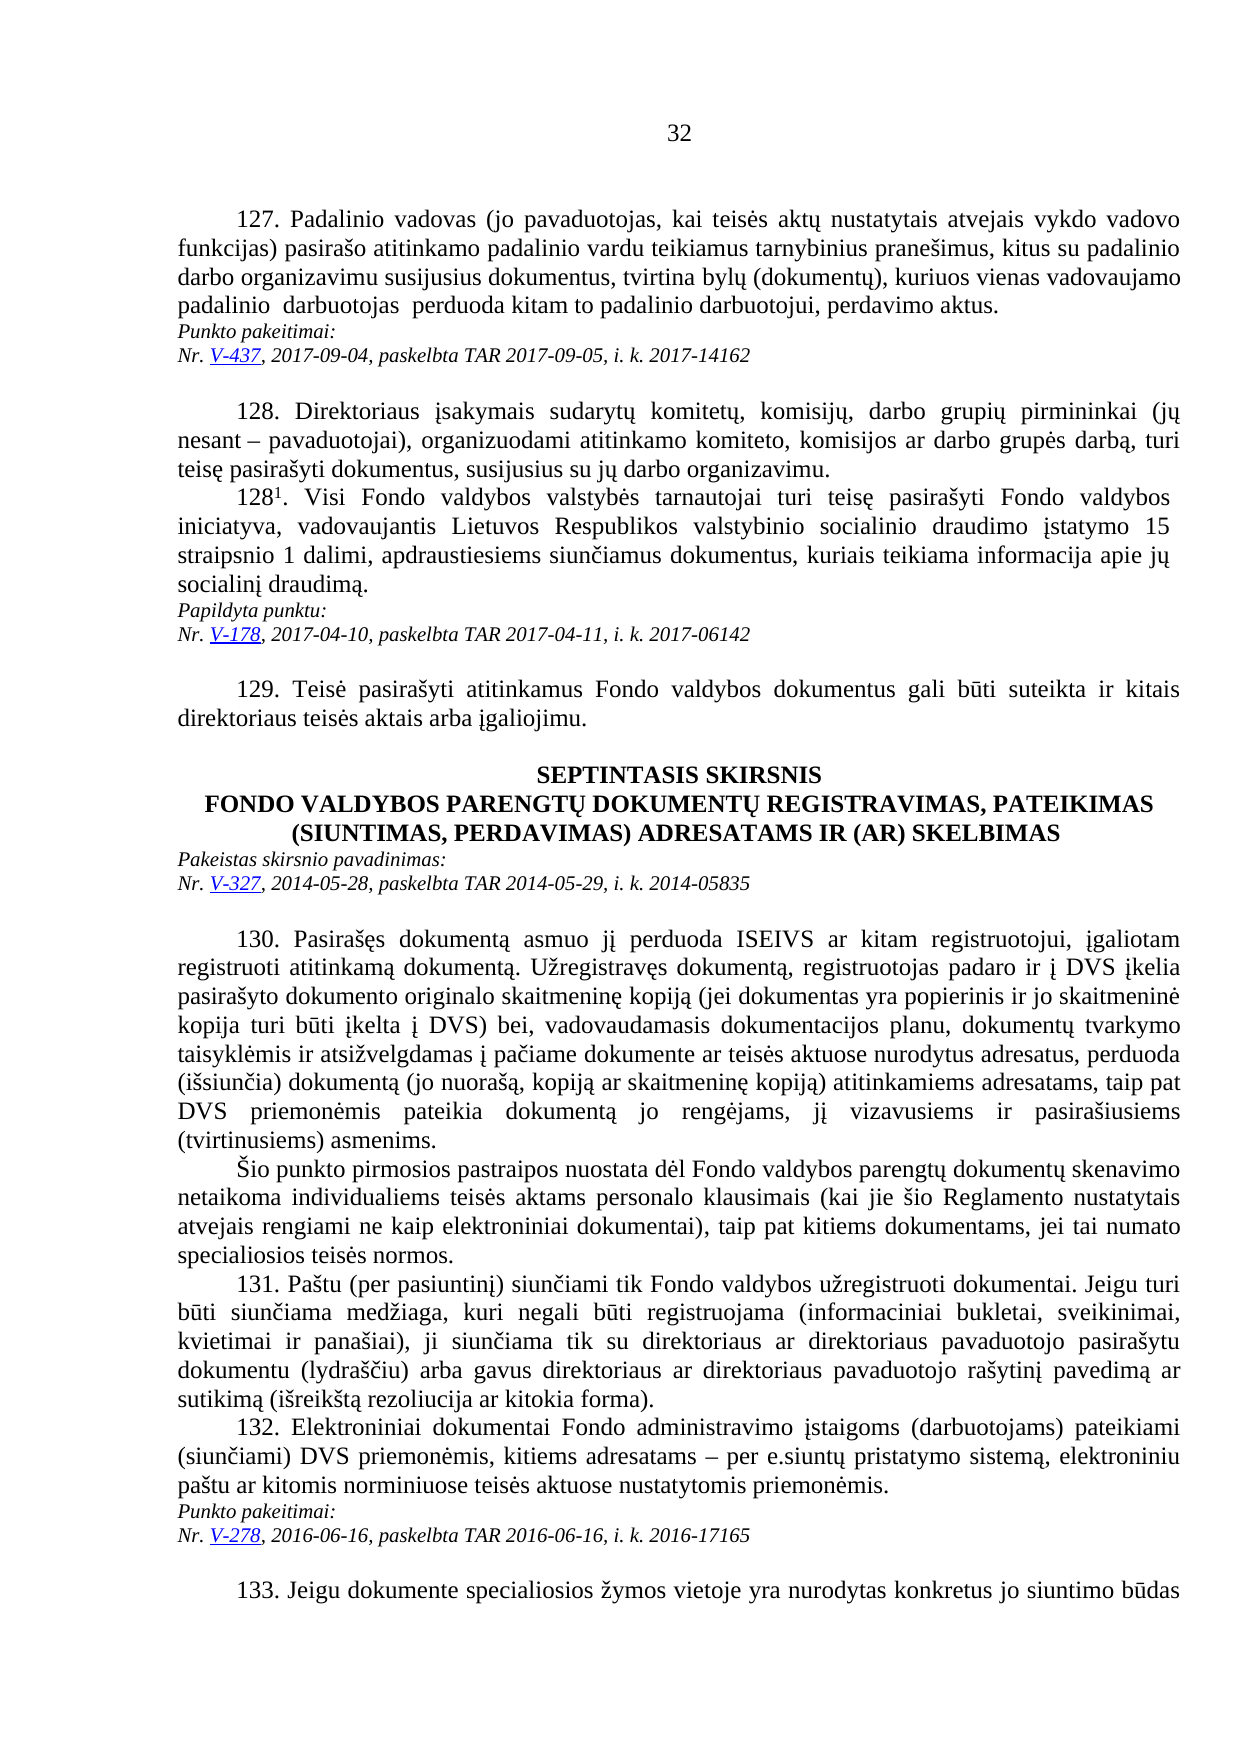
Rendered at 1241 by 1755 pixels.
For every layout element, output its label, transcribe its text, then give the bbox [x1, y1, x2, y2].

text Nr. V-327, 2014-05-28, paskelbta TAR 2014-05-29, i. k. 2014-05835 [177, 871, 1181, 895]
text Šio punkto pirmosios pastraipos nuostata dėl Fondo valdybos parengtų dokumentų skenavimo netaikoma individualiems teisės aktams personalo klausimais (kai jie šio Reglamento nustatytais atvejais rengiami ne kaip elektroniniai dokumentai), taip pat kitiems dokumentams, jei tai numato specialiosios teisės normos. [177, 1154, 1181, 1269]
text Punkto pakeitimai: [177, 319, 1181, 343]
text 129. Teisė pasirašyti atitinkamus Fondo valdybos dokumentus gali būti suteikta ir kitais direktoriaus teisės aktais arba įgaliojimu. [177, 674, 1181, 732]
text 131. Paštu (per pasiuntinį) siunčiami tik Fondo valdybos užregistruoti dokumentai. Jeigu turi būti siunčiama medžiaga, kuri negali būti registruojama (informaciniai bukletai, sveikinimai, kvietimai ir panašiai), ji siunčiama tik su direktoriaus ar direktoriaus pavaduotojo pasirašytu dokumentu (lydraščiu) arba gavus direktoriaus ar direktoriaus pavaduotojo rašytinį pavedimą ar sutikimą (išreikštą rezoliucija ar kitokia forma). [177, 1269, 1181, 1412]
text Nr. V-437, 2017-09-04, paskelbta TAR 2017-09-05, i. k. 2017-14162 [177, 343, 1181, 367]
text 1281. Visi Fondo valdybos valstybės tarnautojai turi teisę pasirašyti Fondo valdybos iniciatyva, vadovaujantis Lietuvos Respublikos valstybinio socialinio draudimo įstatymo 15 straipsnio 1 dalimi, apdraustiesiems siunčiamus dokumentus, kuriais teikiama informacija apie jų socialinį draudimą. [177, 482, 1171, 597]
text Pakeistas skirsnio pavadinimas: [177, 847, 1181, 871]
text Punkto pakeitimai: [177, 1499, 1181, 1523]
text Nr. V-278, 2016-06-16, paskelbta TAR 2016-06-16, i. k. 2016-17165 [177, 1523, 1181, 1547]
text 133. Jeigu dokumente specialiosios žymos vietoje yra nurodytas konkretus jo siuntimo būdas [177, 1576, 1181, 1604]
text 130. Pasirašęs dokumentą asmuo jį perduoda ISEIVS ar kitam registruotojui, įgaliotam registruoti atitinkamą dokumentą. Užregistravęs dokumentą, registruotojas padaro ir į DVS įkelia pasirašyto dokumento originalo skaitmeninę kopiją (jei dokumentas yra popierinis ir jo skaitmeninė kopija turi būti įkelta į DVS) bei, vadovaudamasis dokumentacijos planu, dokumentų tvarkymo taisyklėmis ir atsižvelgdamas į pačiame dokumente ar teisės aktuose nurodytus adresatus, perduoda (išsiunčia) dokumentą (jo nuorašą, kopiją ar skaitmeninę kopiją) atitinkamiems adresatams, taip pat DVS priemonėmis pateikia dokumentą jo rengėjams, jį vizavusiems ir pasirašiusiems (tvirtinusiems) asmenims. [177, 924, 1181, 1154]
text 127. Padalinio vadovas (jo pavaduotojas, kai teisės aktų nustatytais atvejais vykdo vadovo funkcijas) pasirašo atitinkamo padalinio vardu teikiamus tarnybinius pranešimus, kitus su padalinio darbo organizavimu susijusius dokumentus, tvirtina bylų (dokumentų), kuriuos vienas vadovaujamo padalinio darbuotojas perduoda kitam to padalinio darbuotojui, perdavimo aktus. [177, 204, 1181, 319]
text SEPTINTASIS SKIRSNIS [177, 761, 1181, 789]
text 128. Direktoriaus įsakymais sudarytų komitetų, komisijų, darbo grupių pirmininkai (jų nesant – pavaduotojai), organizuodami atitinkamo komiteto, komisijos ar darbo grupės darbą, turi teisę pasirašyti dokumentus, susijusius su jų darbo organizavimu. [177, 396, 1181, 482]
text FONDO VALDYBOS PARENGTŲ DOKUMENTŲ REGISTRAVIMAS, PATEIKIMAS (SIUNTIMAS, PERDAVIMAS) ADRESATAMS IR (AR) SKELBIMAS [177, 789, 1181, 847]
text Nr. V-178, 2017-04-10, paskelbta TAR 2017-04-11, i. k. 2017-06142 [177, 622, 1181, 646]
text 132. Elektroniniai dokumentai Fondo administravimo įstaigoms (darbuotojams) pateikiami (siunčiami) DVS priemonėmis, kitiems adresatams – per e.siuntų pristatymo sistemą, elektroniniu paštu ar kitomis norminiuose teisės aktuose nustatytomis priemonėmis. [177, 1412, 1181, 1499]
text Papildyta punktu: [177, 597, 1181, 622]
